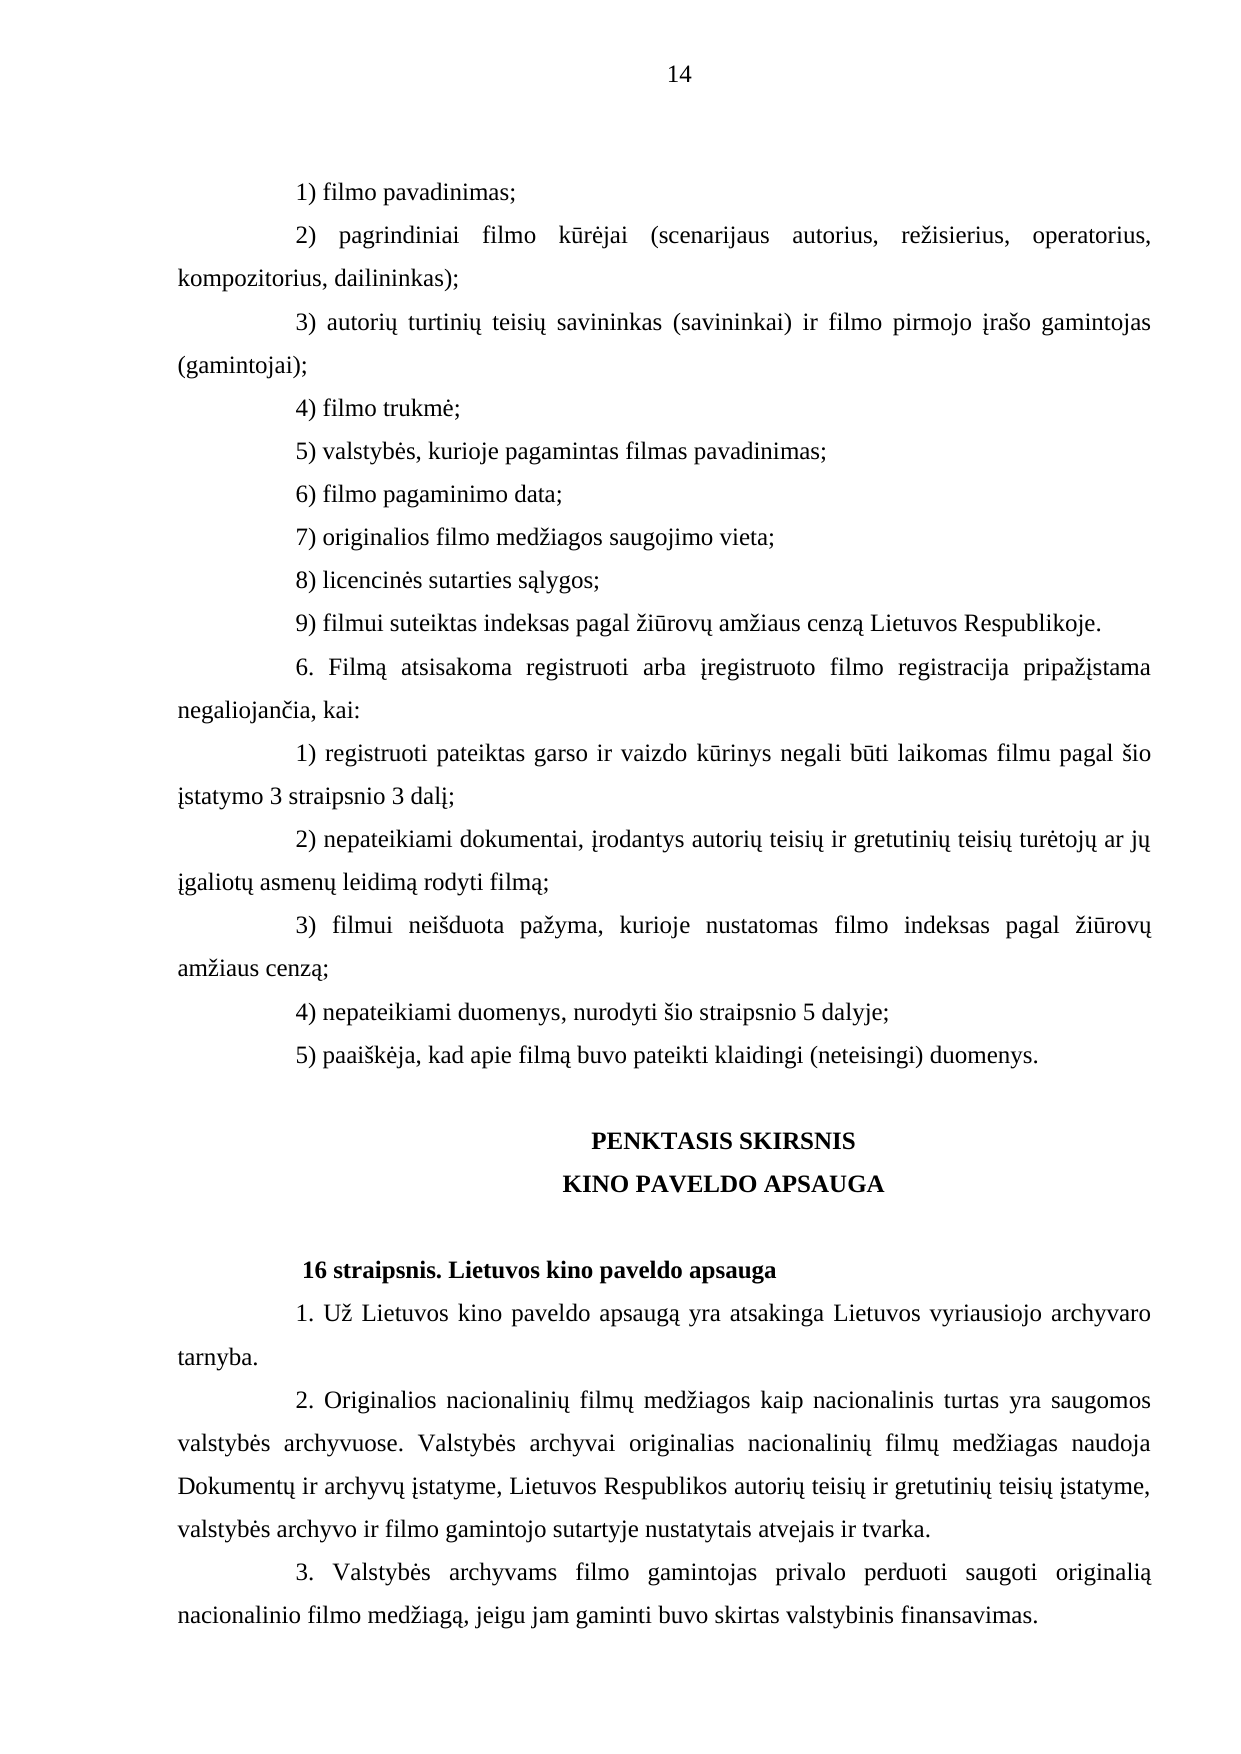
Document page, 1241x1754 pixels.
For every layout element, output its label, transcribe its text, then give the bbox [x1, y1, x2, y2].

text 4) filmo trukmė; [177, 393, 1152, 422]
text 8) licencinės sutarties sąlygos; [177, 565, 1152, 594]
text 3) filmui neišduota pažyma, kurioje nustatomas filmo indeksas pagal žiūrovų amžiaus cenzą; [177, 910, 1152, 982]
text 2) pagrindiniai filmo kūrėjai (scenarijaus autorius, režisierius, operatorius, kompozitorius, dailininkas); [177, 220, 1152, 292]
text 7) originalios filmo medžiagos saugojimo vieta; [177, 522, 1152, 551]
text 1) registruoti pateiktas garso ir vaizdo kūrinys negali būti laikomas filmu pagal šio įstatymo 3 straipsnio 3 dalį; [177, 738, 1152, 810]
text 2. Originalios nacionalinių filmų medžiagos kaip nacionalinis turtas yra saugomos valstybės archyvuose. Valstybės archyvai originalias nacionalinių filmų medžiagas naudoja Dokumentų ir archyvų įstatyme, Lietuvos Respublikos autorių teisių ir gretutinių teisių įstatyme, valstybės archyvo ir filmo gamintojo sutartyje nustatytais atvejais ir tvarka. [177, 1385, 1152, 1543]
text 16 straipsnis. Lietuvos kino paveldo apsauga [177, 1255, 1152, 1284]
text 6) filmo pagaminimo data; [177, 479, 1152, 508]
text 2) nepateikiami dokumentai, įrodantys autorių teisių ir gretutinių teisių turėtojų ar jų įgaliotų asmenų leidimą rodyti filmą; [177, 824, 1152, 896]
text PENKTASIS SKIRSNIS [177, 1126, 1152, 1155]
text 6. Filmą atsisakoma registruoti arba įregistruoto filmo registracija pripažįstama negaliojančia, kai: [177, 652, 1152, 723]
text 3. Valstybės archyvams filmo gamintojas privalo perduoti saugoti originalią nacionalinio filmo medžiagą, jeigu jam gaminti buvo skirtas valstybinis finansavimas. [177, 1557, 1152, 1629]
text KINO PAVELDO APSAUGA [177, 1169, 1152, 1198]
text 3) autorių turtinių teisių savininkas (savininkai) ir filmo pirmojo įrašo gamintojas (gamintojai); [177, 307, 1152, 378]
text 9) filmui suteiktas indeksas pagal žiūrovų amžiaus cenzą Lietuvos Respublikoje. [177, 608, 1152, 637]
text 5) valstybės, kurioje pagamintas filmas pavadinimas; [177, 436, 1152, 465]
text 1. Už Lietuvos kino paveldo apsaugą yra atsakinga Lietuvos vyriausiojo archyvaro tarnyba. [177, 1298, 1152, 1370]
text 5) paaiškėja, kad apie filmą buvo pateikti klaidingi (neteisingi) duomenys. [177, 1040, 1152, 1068]
text 1) filmo pavadinimas; [177, 177, 1152, 206]
text 4) nepateikiami duomenys, nurodyti šio straipsnio 5 dalyje; [177, 997, 1152, 1025]
